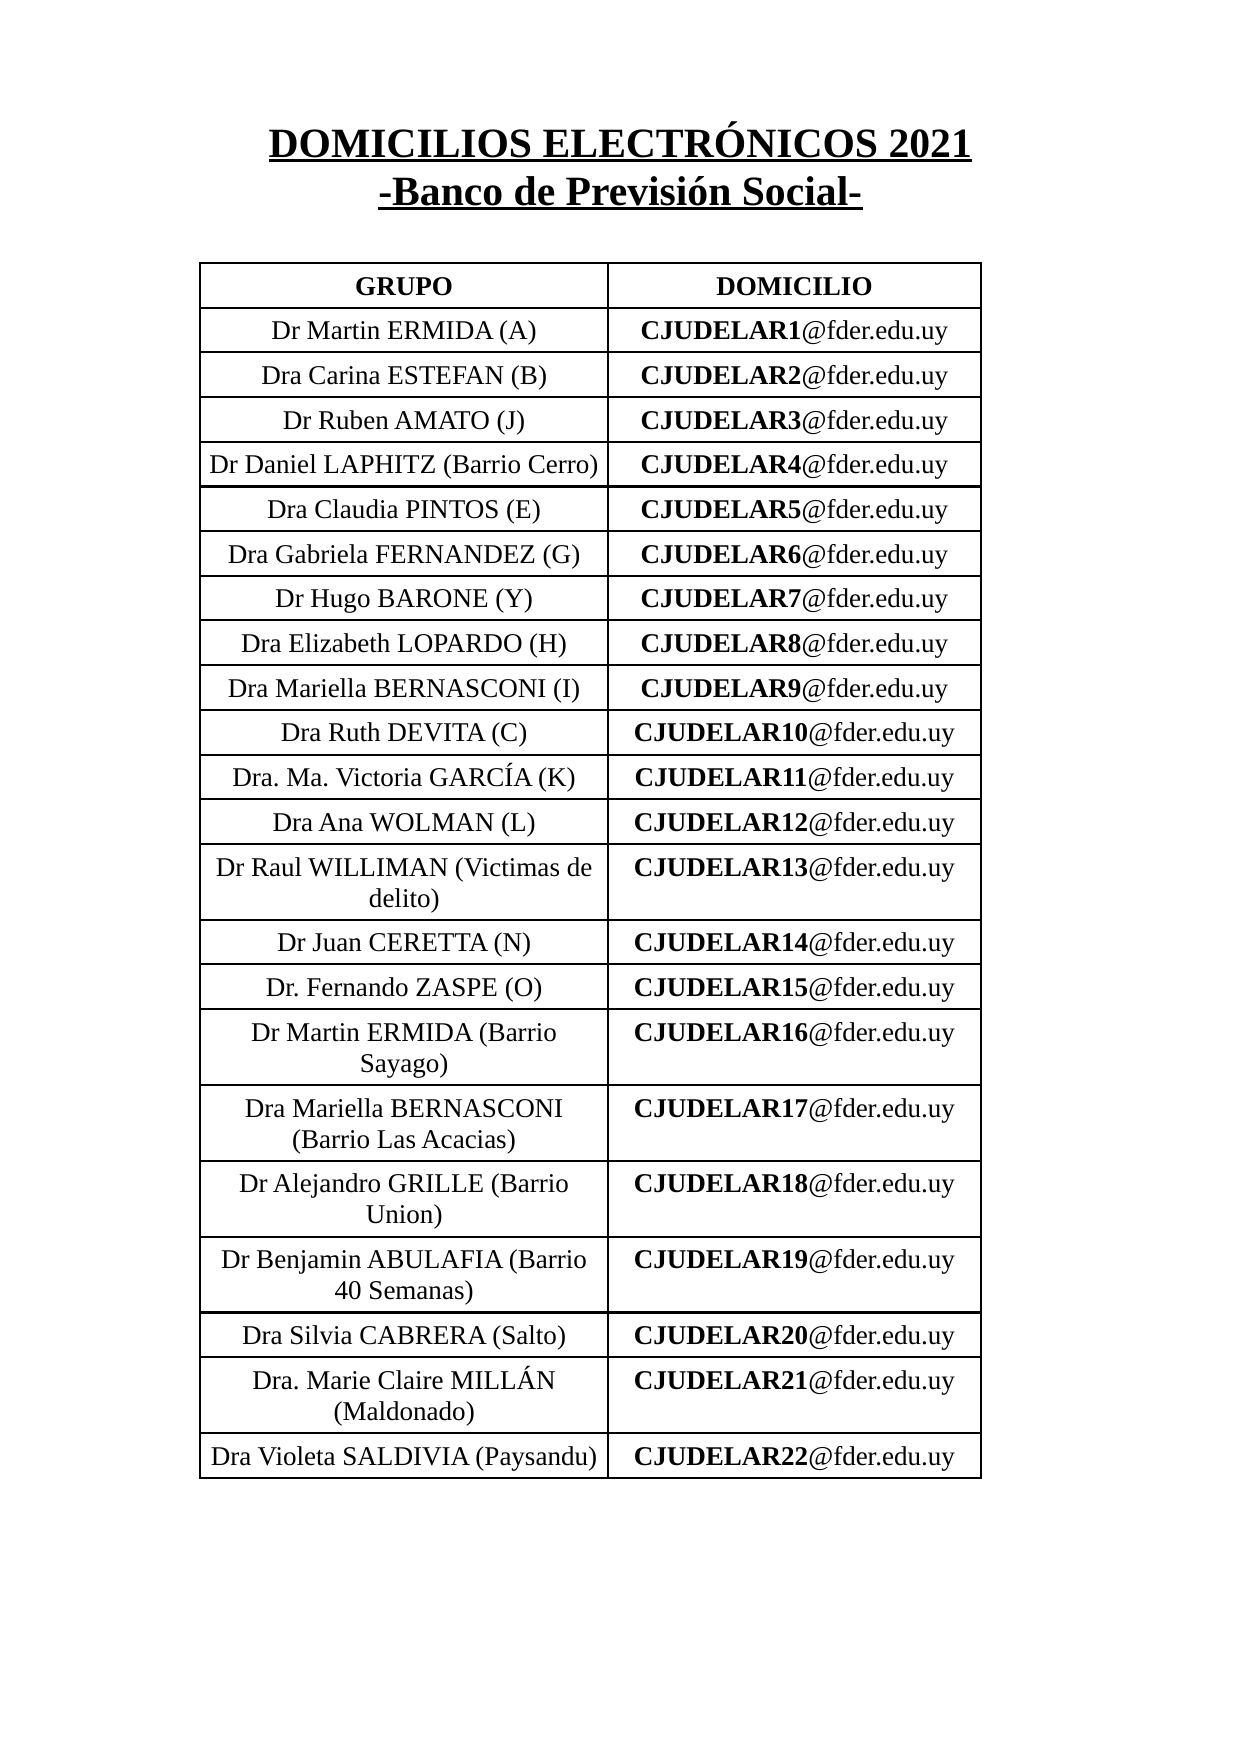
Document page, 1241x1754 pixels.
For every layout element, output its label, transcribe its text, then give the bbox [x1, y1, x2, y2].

table_cell Dr Benjamin ABULAFIA (Barrio 40 Semanas) [201, 1238, 607, 1311]
table_cell CJUDELAR3@fder.edu.uy [609, 398, 980, 441]
table_cell Dr Raul WILLIMAN (Victimas de delito) [201, 845, 607, 919]
table_cell CJUDELAR21@fder.edu.uy [609, 1358, 980, 1432]
table_cell Dr Daniel LAPHITZ (Barrio Cerro) [201, 443, 607, 485]
table_cell Dra Silvia CABRERA (Salto) [201, 1314, 607, 1356]
table_cell CJUDELAR11@fder.edu.uy [609, 756, 980, 798]
table_cell Dr Alejandro GRILLE (Barrio Union) [201, 1162, 607, 1236]
table_cell Dra Claudia PINTOS (E) [201, 488, 607, 530]
table_cell Dra. Marie Claire MILLÁN (Maldonado) [201, 1358, 607, 1432]
table_cell CJUDELAR17@fder.edu.uy [609, 1086, 980, 1160]
table_cell CJUDELAR12@fder.edu.uy [609, 800, 980, 843]
table_cell CJUDELAR5@fder.edu.uy [609, 488, 980, 530]
table_cell CJUDELAR13@fder.edu.uy [609, 845, 980, 919]
table_cell Dra Gabriela FERNANDEZ (G) [201, 532, 607, 575]
table_cell CJUDELAR4@fder.edu.uy [609, 443, 980, 485]
table_cell CJUDELAR22@fder.edu.uy [609, 1434, 980, 1477]
table_cell CJUDELAR8@fder.edu.uy [609, 621, 980, 664]
table_cell CJUDELAR15@fder.edu.uy [609, 965, 980, 1008]
table_cell CJUDELAR2@fder.edu.uy [609, 353, 980, 396]
table_cell Dra Mariella BERNASCONI (I) [201, 666, 607, 709]
table_cell Dra Carina ESTEFAN (B) [201, 353, 607, 396]
table_cell Dra. Ma. Victoria GARCÍA (K) [201, 756, 607, 798]
table_cell CJUDELAR19@fder.edu.uy [609, 1238, 980, 1311]
table_header DOMICILIO [609, 264, 980, 307]
table_cell CJUDELAR1@fder.edu.uy [609, 309, 980, 351]
table_cell Dr. Fernando ZASPE (O) [201, 965, 607, 1008]
table_cell CJUDELAR16@fder.edu.uy [609, 1010, 980, 1084]
table_cell Dr Hugo BARONE (Y) [201, 577, 607, 619]
table_cell Dr Martin ERMIDA (Barrio Sayago) [201, 1010, 607, 1084]
table_cell CJUDELAR6@fder.edu.uy [609, 532, 980, 575]
text DOMICILIOS ELECTRÓNICOS 2021 [118, 118, 1122, 166]
text -Banco de Previsión Social- [118, 166, 1122, 214]
table_cell Dra Mariella BERNASCONI (Barrio Las Acacias) [201, 1086, 607, 1160]
table_cell Dra Elizabeth LOPARDO (H) [201, 621, 607, 664]
table_cell CJUDELAR9@fder.edu.uy [609, 666, 980, 709]
table_cell Dra Violeta SALDIVIA (Paysandu) [201, 1434, 607, 1477]
table_cell CJUDELAR7@fder.edu.uy [609, 577, 980, 619]
table_cell Dra Ruth DEVITA (C) [201, 711, 607, 753]
table_cell CJUDELAR18@fder.edu.uy [609, 1162, 980, 1236]
table_cell Dr Juan CERETTA (N) [201, 921, 607, 963]
table_header GRUPO [201, 264, 607, 307]
table_cell CJUDELAR10@fder.edu.uy [609, 711, 980, 753]
table_cell CJUDELAR20@fder.edu.uy [609, 1314, 980, 1356]
table_cell Dr Martin ERMIDA (A) [201, 309, 607, 351]
table_cell Dr Ruben AMATO (J) [201, 398, 607, 441]
table_cell Dra Ana WOLMAN (L) [201, 800, 607, 843]
table_cell CJUDELAR14@fder.edu.uy [609, 921, 980, 963]
